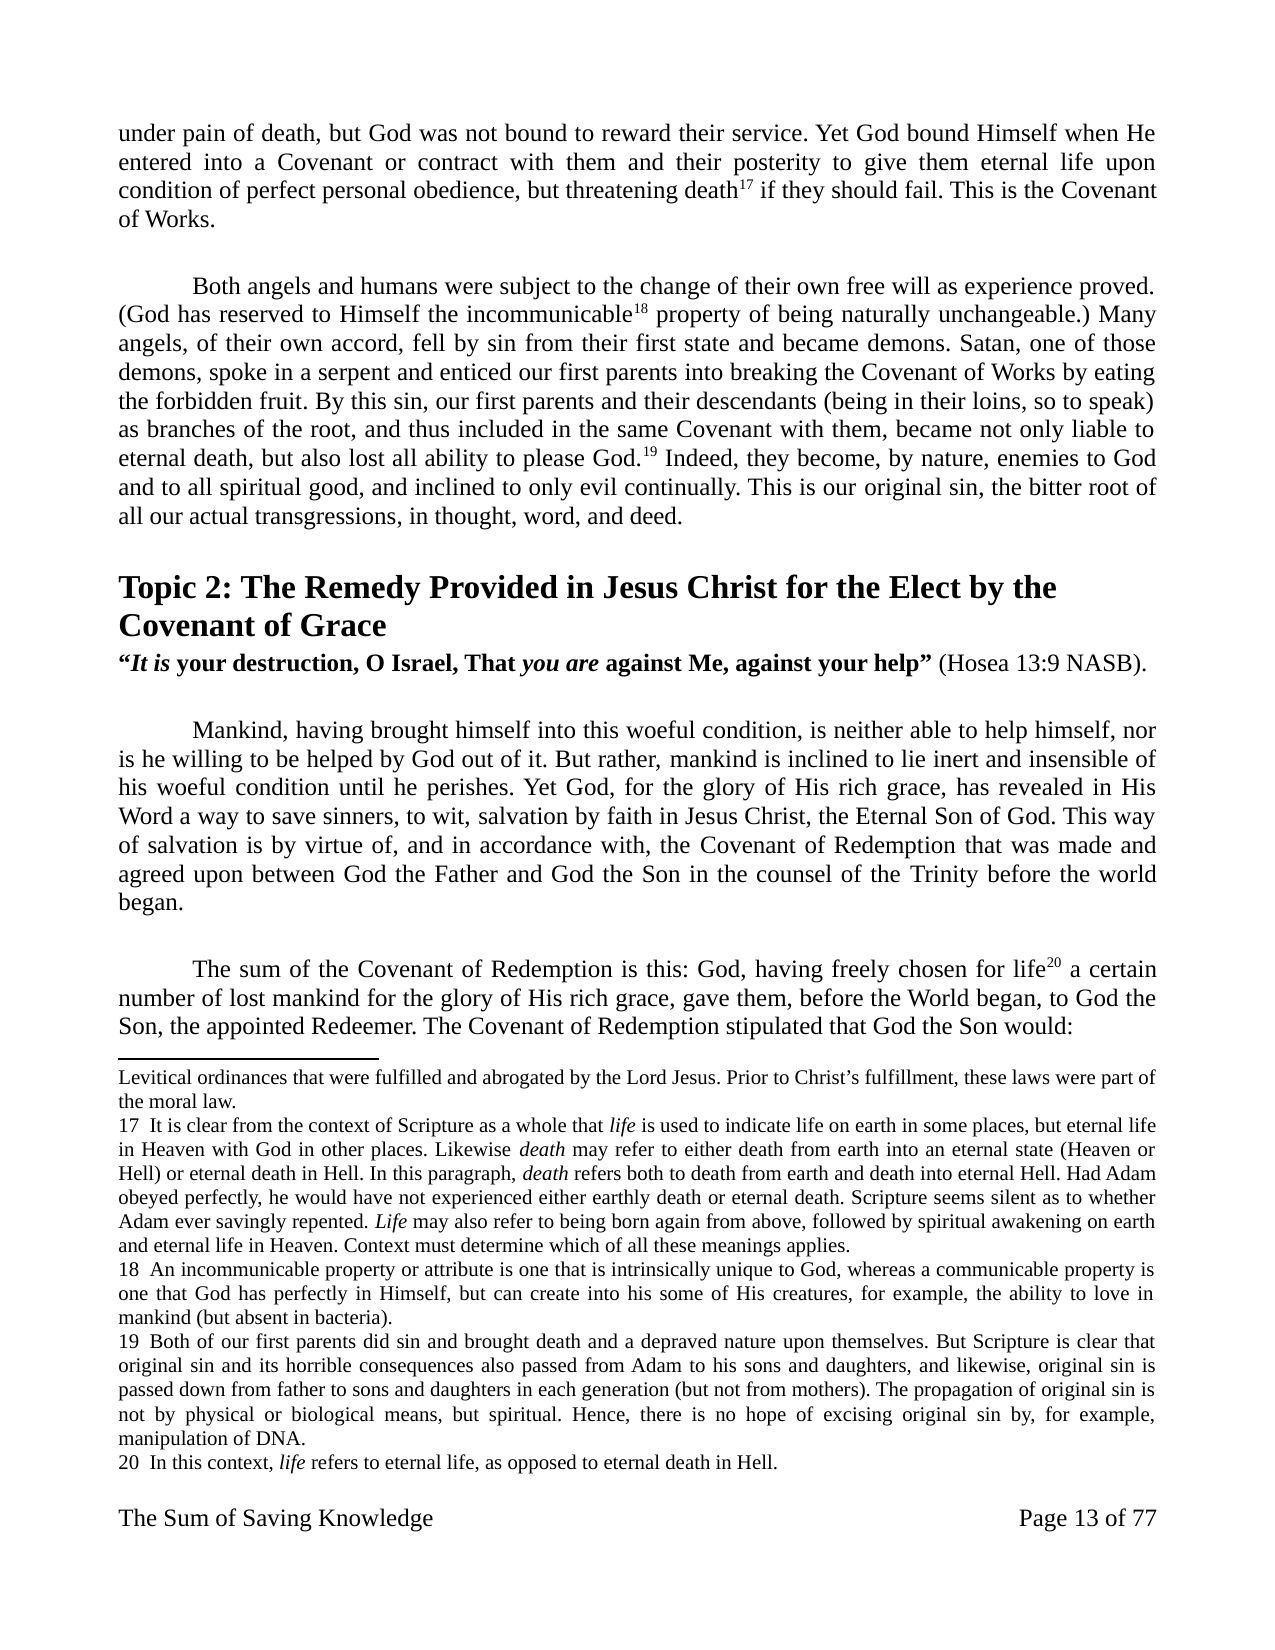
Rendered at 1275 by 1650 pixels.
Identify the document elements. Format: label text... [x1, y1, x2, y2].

text An incommunicable property or attribute is one that is intrinsically unique to God, whereas a communicable property is one that God has perfectly in Himself, but can create into his some of His creatures, for example, the ability to love in mankind (but absent in bacteria). [118, 1257, 1157, 1329]
text “It is your destruction, O Israel, That you are against Me, against your help” (Hosea 13:9 NASB). [118, 648, 1157, 677]
subtitle Topic 2: The Remedy Provided in Jesus Christ for the Elect by the Covenant of Grace [118, 567, 1157, 644]
text In this context, life refers to eternal life, as opposed to eternal death in Hell. [118, 1449, 1157, 1474]
text The sum of the Covenant of Redemption is this: God, having freely chosen for life a certain number of lost mankind for the glory of His rich grace, gave them, before the World began, to God the Son, the appointed Redeemer. The Covenant of Redemption stipulated that God the Son would: [118, 954, 1157, 1040]
text under pain of death, but God was not bound to reward their service. Yet God bound Himself when He entered into a Covenant or contract with them and their posterity to give them eternal life upon condition of perfect personal obedience, but threatening death if they should fail. This is the Covenant of Works. [118, 118, 1157, 233]
text Both of our first parents did sin and brought death and a depraved nature upon themselves. But Scripture is clear that original sin and its horrible consequences also passed from Adam to his sons and daughters, and likewise, original sin is passed down from father to sons and daughters in each generation (but not from mothers). The propagation of original sin is not by physical or biological means, but spiritual. Hence, there is no hope of excising original sin by, for example, manipulation of DNA. [118, 1329, 1157, 1449]
text Both angels and humans were subject to the change of their own free will as experience proved. (God has reserved to Himself the incommunicable property of being naturally unchangeable.) Many angels, of their own accord, fell by sin from their first state and became demons. Satan, one of those demons, spoke in a serpent and enticed our first parents into breaking the Covenant of Works by eating the forbidden fruit. By this sin, our first parents and their descendants (being in their loins, so to speak) as branches of the root, and thus included in the same Covenant with them, became not only liable to eternal death, but also lost all ability to please God. Indeed, they become, by nature, enemies to God and to all spiritual good, and inclined to only evil continually. This is our original sin, the bitter root of all our actual transgressions, in thought, word, and deed. [118, 271, 1157, 529]
text Levitical ordinances that were fulfilled and abrogated by the Lord Jesus. Prior to Christ’s fulfillment, these laws were part of the moral law. [118, 1064, 1157, 1113]
text Mankind, having brought himself into this woeful condition, is neither able to help himself, nor is he willing to be helped by God out of it. But rather, mankind is inclined to lie inert and insensible of his woeful condition until he perishes. Yet God, for the glory of His rich grace, has revealed in His Word a way to save sinners, to wit, salvation by faith in Jesus Christ, the Eternal Son of God. This way of salvation is by virtue of, and in accordance with, the Covenant of Redemption that was made and agreed upon between God the Father and God the Son in the counsel of the Trinity before the world began. [118, 715, 1157, 916]
text It is clear from the context of Scripture as a whole that life is used to indicate life on earth in some places, but eternal life in Heaven with God in other places. Likewise death may refer to either death from earth into an eternal state (Heaven or Hell) or eternal death in Hell. In this paragraph, death refers both to death from earth and death into eternal Hell. Had Adam obeyed perfectly, he would have not experienced either earthly death or eternal death. Scripture seems silent as to whether Adam ever savingly repented. Life may also refer to being born again from above, followed by spiritual awakening on earth and eternal life in Heaven. Context must determine which of all these meanings applies. [118, 1113, 1157, 1257]
